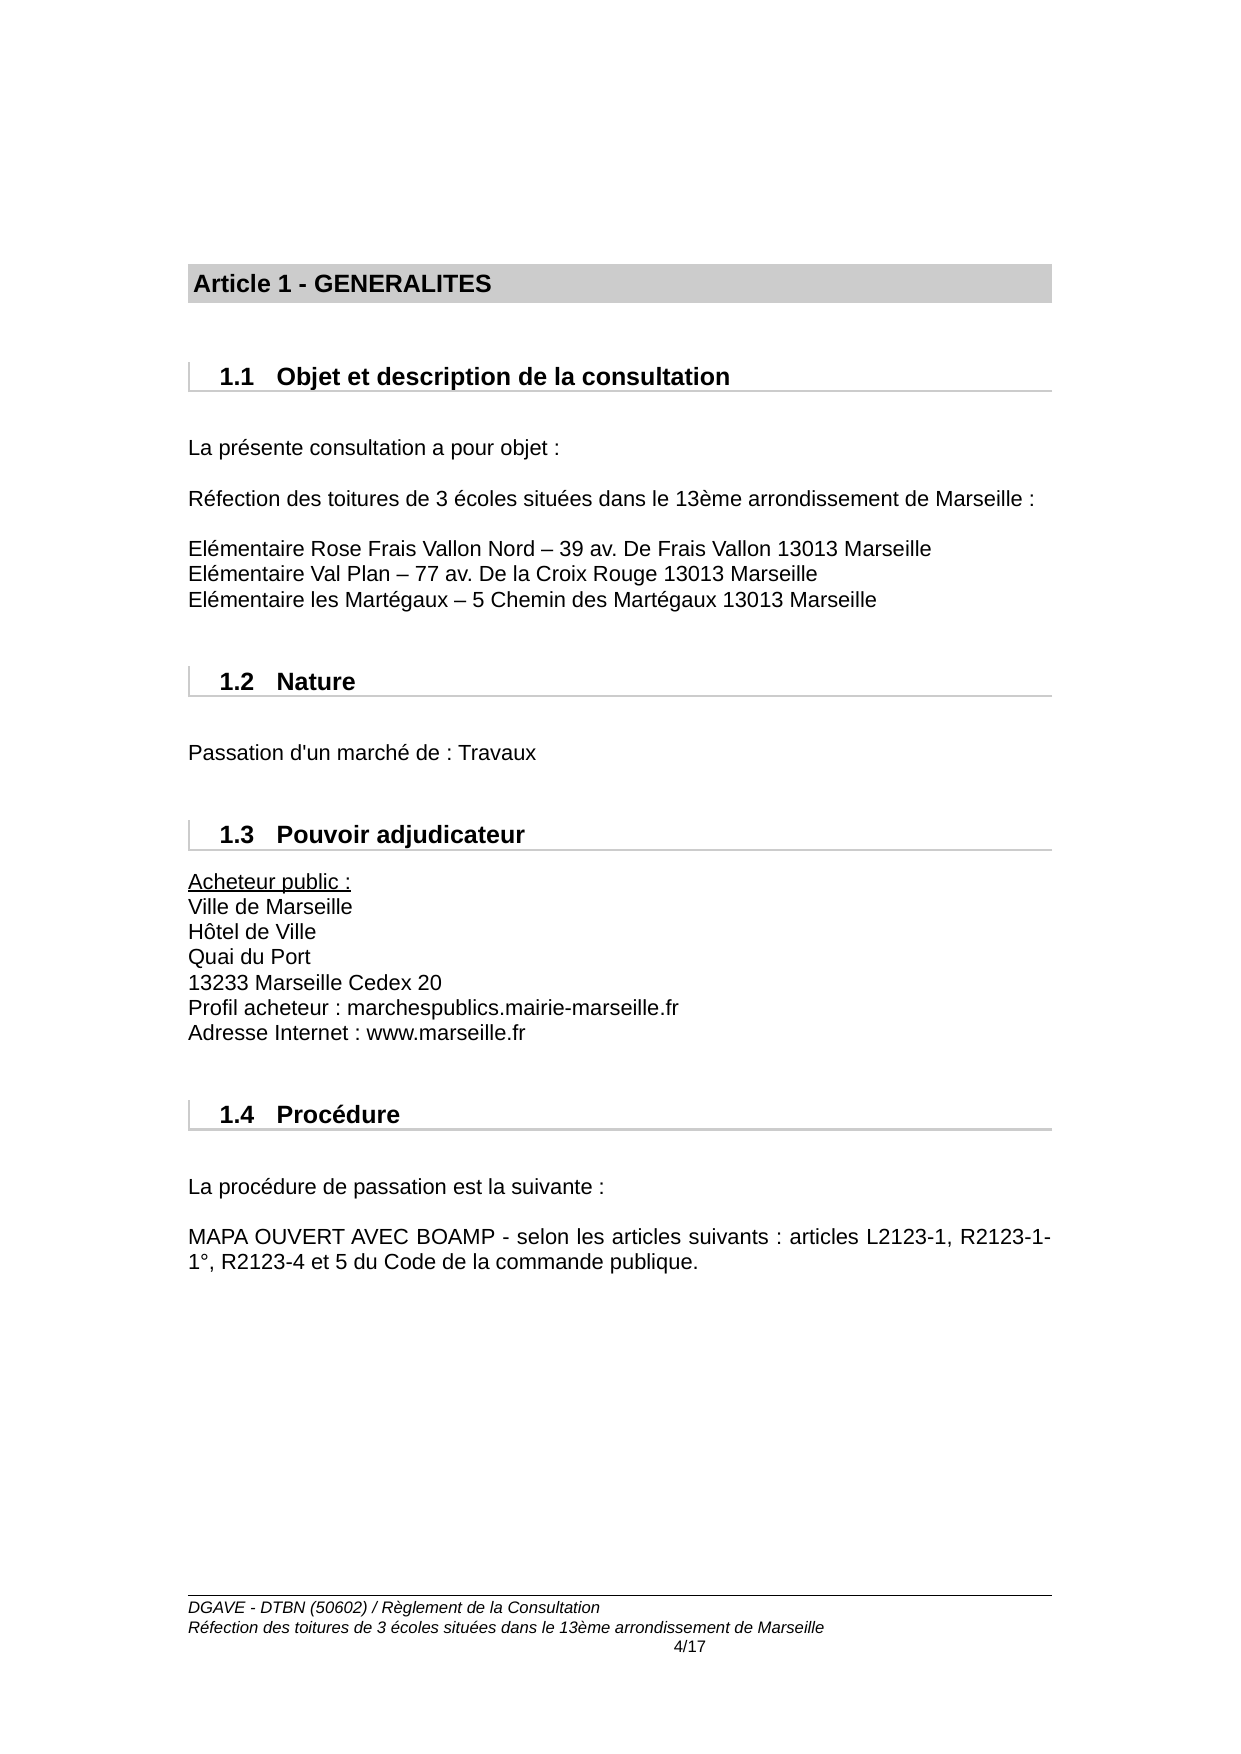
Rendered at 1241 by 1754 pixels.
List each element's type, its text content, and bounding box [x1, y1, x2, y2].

subtitle GENERALITES [190, 266, 1050, 300]
text Adresse Internet : www.marseille.fr [188, 1020, 1052, 1045]
text 13233 Marseille Cedex 20 [188, 969, 1052, 995]
text Ville de Marseille [188, 894, 1052, 919]
text Elémentaire Rose Frais Vallon Nord – 39 av. De Frais Vallon 13013 Marseille [188, 536, 1052, 561]
text Acheteur public : [188, 869, 1052, 894]
text Elémentaire les Martégaux – 5 Chemin des Martégaux 13013 Marseille [188, 587, 1052, 612]
text La présente consultation a pour objet : [188, 435, 1052, 461]
text Passation d'un marché de : Travaux [188, 740, 1052, 765]
text MAPA OUVERT AVEC BOAMP - selon les articles suivants : articles L2123-1, R2123-1-1°, R2123-4 et 5 du Code de la commande publique. [188, 1224, 1052, 1274]
text Hôtel de Ville [188, 919, 1052, 944]
subtitle Nature [190, 666, 1052, 695]
text Quai du Port [188, 944, 1052, 969]
subtitle Procédure [190, 1100, 1052, 1128]
text Elémentaire Val Plan – 77 av. De la Croix Rouge 13013 Marseille [188, 561, 1052, 587]
text Profil acheteur : marchespublics.mairie-marseille.fr [188, 995, 1052, 1020]
text Réfection des toitures de 3 écoles situées dans le 13ème arrondissement de Marseille : [188, 486, 1052, 511]
subtitle Objet et description de la consultation [190, 362, 1052, 390]
subtitle Pouvoir adjudicateur [190, 820, 1052, 849]
text La procédure de passation est la suivante : [188, 1173, 1052, 1199]
